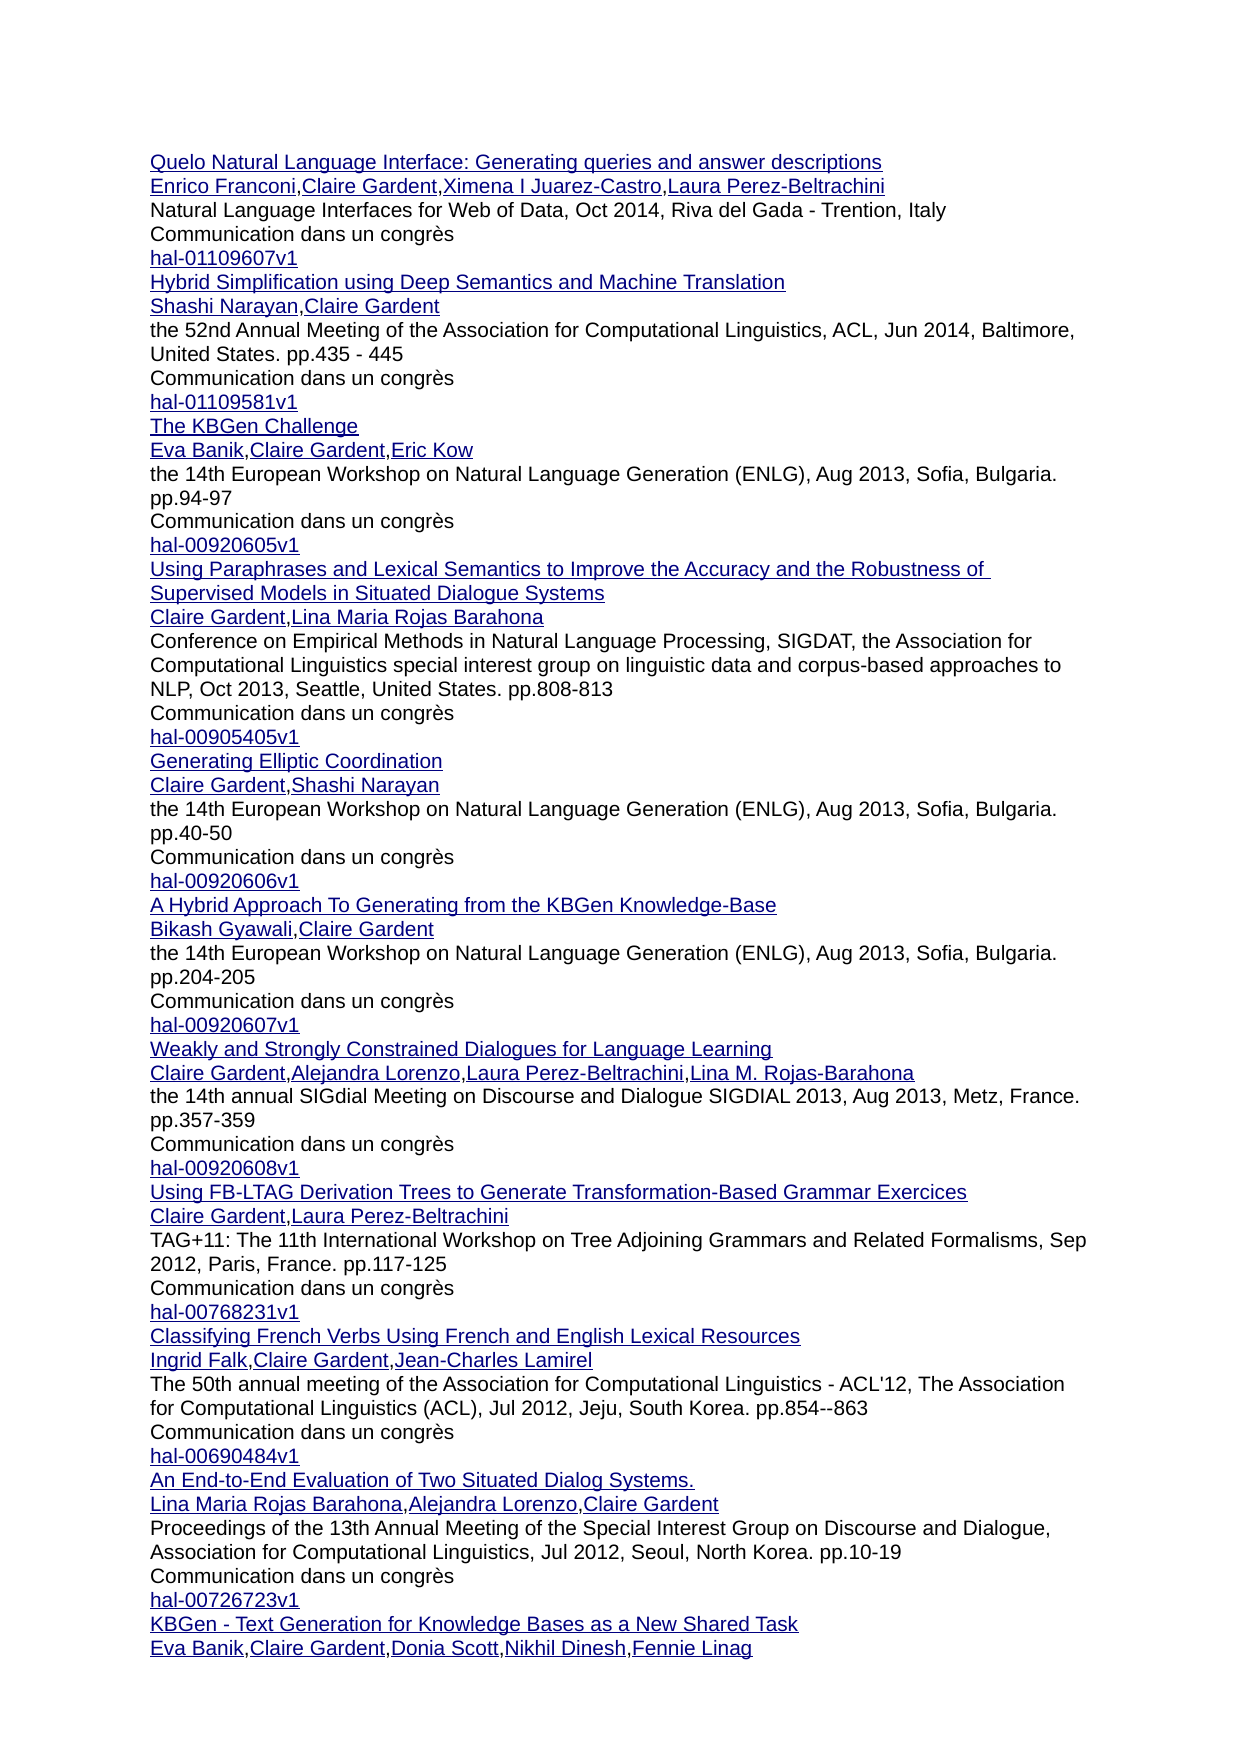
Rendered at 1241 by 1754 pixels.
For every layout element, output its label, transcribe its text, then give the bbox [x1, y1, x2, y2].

table_cell Using FB-LTAG Derivation Trees to Generate Transformation-Based Grammar Exercices Claire Gardent,Laura Perez-Beltrachini TAG+11: The 11th International Workshop on Tree Adjoining Grammars and Related Formalisms, Sep 2012, Paris, France. pp.117-125 Communication dans un congrès hal-00768231v1 [150, 1180, 1090, 1324]
table_cell Using Paraphrases and Lexical Semantics to Improve the Accuracy and the Robustness of Supervised Models in Situated Dialogue Systems Claire Gardent,Lina Maria Rojas Barahona Conference on Empirical Methods in Natural Language Processing, SIGDAT, the Association for Computational Linguistics special interest group on linguistic data and corpus-based approaches to NLP, Oct 2013, Seattle, United States. pp.808-813 Communication dans un congrès hal-00905405v1 [150, 557, 1090, 749]
table_cell Generating Elliptic Coordination Claire Gardent,Shashi Narayan the 14th European Workshop on Natural Language Generation (ENLG), Aug 2013, Sofia, Bulgaria. pp.40-50 Communication dans un congrès hal-00920606v1 [150, 749, 1090, 893]
table_cell Quelo Natural Language Interface: Generating queries and answer descriptions Enrico Franconi,Claire Gardent,Ximena I Juarez-Castro,Laura Perez-Beltrachini Natural Language Interfaces for Web of Data, Oct 2014, Riva del Gada - Trention, Italy Communication dans un congrès hal-01109607v1 [150, 150, 1090, 270]
table_cell The KBGen Challenge Eva Banik,Claire Gardent,Eric Kow the 14th European Workshop on Natural Language Generation (ENLG), Aug 2013, Sofia, Bulgaria. pp.94-97 Communication dans un congrès hal-00920605v1 [150, 414, 1090, 557]
table_cell KBGen - Text Generation for Knowledge Bases as a New Shared Task Eva Banik,Claire Gardent,Donia Scott,Nikhil Dinesh,Fennie Linag [150, 1611, 1090, 1659]
table_cell Hybrid Simplification using Deep Semantics and Machine Translation Shashi Narayan,Claire Gardent the 52nd Annual Meeting of the Association for Computational Linguistics, ACL, Jun 2014, Baltimore, United States. pp.435 - 445 Communication dans un congrès hal-01109581v1 [150, 270, 1090, 413]
table_cell An End-to-End Evaluation of Two Situated Dialog Systems. Lina Maria Rojas Barahona,Alejandra Lorenzo,Claire Gardent Proceedings of the 13th Annual Meeting of the Special Interest Group on Discourse and Dialogue, Association for Computational Linguistics, Jul 2012, Seoul, North Korea. pp.10-19 Communication dans un congrès hal-00726723v1 [150, 1468, 1090, 1611]
table_cell Weakly and Strongly Constrained Dialogues for Language Learning Claire Gardent,Alejandra Lorenzo,Laura Perez-Beltrachini,Lina M. Rojas-Barahona the 14th annual SIGdial Meeting on Discourse and Dialogue SIGDIAL 2013, Aug 2013, Metz, France. pp.357-359 Communication dans un congrès hal-00920608v1 [150, 1036, 1090, 1180]
table_cell A Hybrid Approach To Generating from the KBGen Knowledge-Base Bikash Gyawali,Claire Gardent the 14th European Workshop on Natural Language Generation (ENLG), Aug 2013, Sofia, Bulgaria. pp.204-205 Communication dans un congrès hal-00920607v1 [150, 893, 1090, 1036]
table_cell Classifying French Verbs Using French and English Lexical Resources Ingrid Falk,Claire Gardent,Jean-Charles Lamirel The 50th annual meeting of the Association for Computational Linguistics - ACL'12, The Association for Computational Linguistics (ACL), Jul 2012, Jeju, South Korea. pp.854--863 Communication dans un congrès hal-00690484v1 [150, 1324, 1090, 1468]
